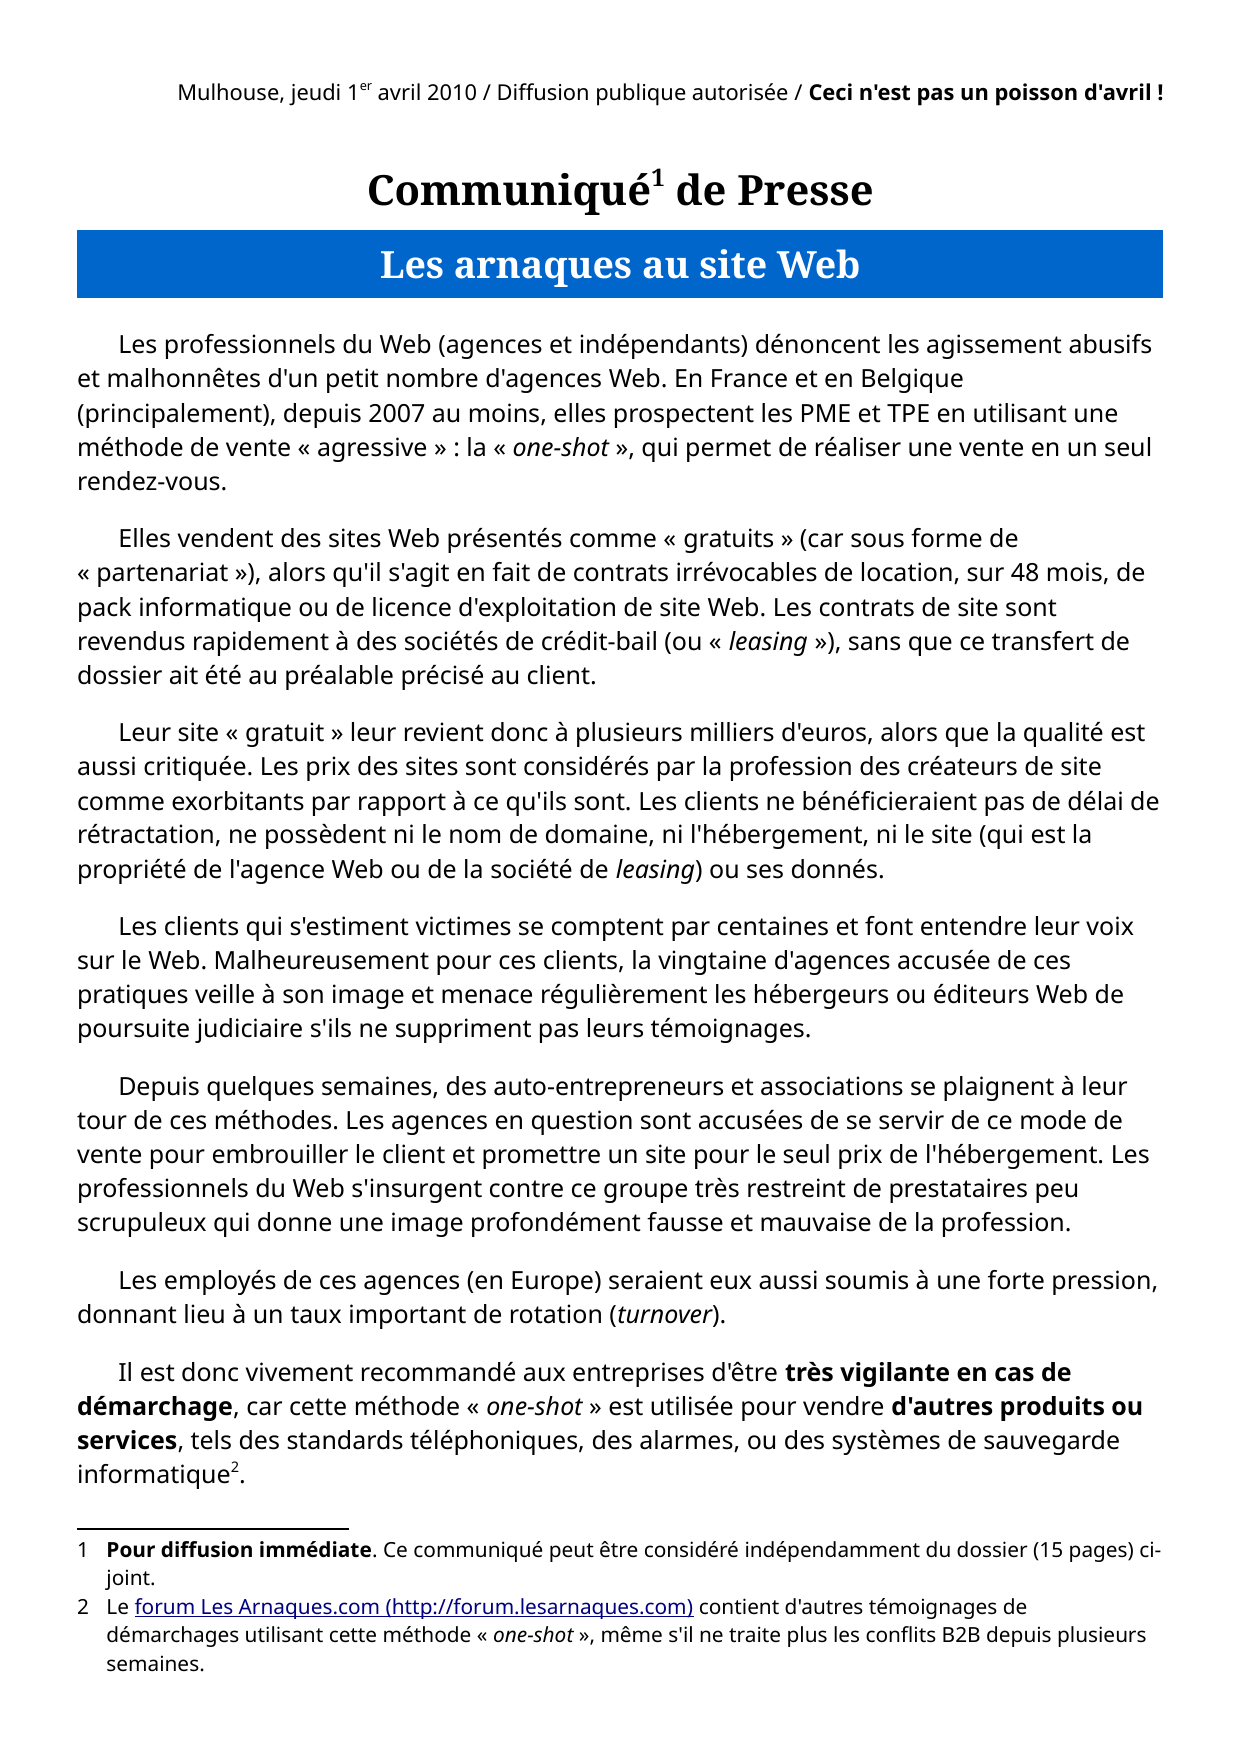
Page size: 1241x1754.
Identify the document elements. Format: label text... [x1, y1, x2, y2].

text Pour diffusion immédiate. Ce communiqué peut être considéré indépendamment du dossier (15 pages) ci-joint. [77, 1535, 1163, 1592]
text Les professionnels du Web (agences et indépendants) dénoncent les agissement abusifs et malhonnêtes d'un petit nombre d'agences Web. En France et en Belgique (principalement), depuis 2007 au moins, elles prospectent les PME et TPE en utilisant une méthode de vente « agressive » : la « one-shot », qui permet de réaliser une vente en un seul rendez-vous. [77, 327, 1163, 497]
text Leur site « gratuit » leur revient donc à plusieurs milliers d'euros, alors que la qualité est aussi critiquée. Les prix des sites sont considérés par la profession des créateurs de site comme exorbitants par rapport à ce qu'ils sont. Les clients ne bénéficieraient pas de délai de rétractation, ne possèdent ni le nom de domaine, ni l'hébergement, ni le site (qui est la propriété de l'agence Web ou de la société de leasing) ou ses donnés. [77, 715, 1163, 885]
text Les employés de ces agences (en Europe) seraient eux aussi soumis à une forte pression, donnant lieu à un taux important de rotation (turnover). [77, 1263, 1163, 1331]
text Elles vendent des sites Web présentés comme « gratuits » (car sous forme de « partenariat »), alors qu'il s'agit en fait de contrats irrévocables de location, sur 48 mois, de pack informatique ou de licence d'exploitation de site Web. Les contrats de site sont revendus rapidement à des sociétés de crédit-bail (ou « leasing »), sans que ce transfert de dossier ait été au préalable précisé au client. [77, 521, 1163, 691]
text Il est donc vivement recommandé aux entreprises d'être très vigilante en cas de démarchage, car cette méthode « one-shot » est utilisée pour vendre d'autres produits ou services, tels des standards téléphoniques, des alarmes, ou des systèmes de sauvegarde informatique. [77, 1354, 1163, 1491]
text Depuis quelques semaines, des auto-entrepreneurs et associations se plaignent à leur tour de ces méthodes. Les agences en question sont accusées de se servir de ce mode de vente pour embrouiller le client et promettre un site pour le seul prix de l'hébergement. Les professionnels du Web s'insurgent contre ce groupe très restreint de prestataires peu scrupuleux qui donne une image profondément fausse et mauvaise de la profession. [77, 1069, 1163, 1239]
text Le forum Les Arnaques.com (http://forum.lesarnaques.com) contient d'autres témoignages de démarchages utilisant cette méthode « one-shot », même s'il ne traite plus les conflits B2B depuis plusieurs semaines. [77, 1592, 1163, 1677]
subtitle Les arnaques au site Web [77, 236, 1163, 292]
subtitle Communiqué de Presse [77, 161, 1163, 218]
text Les clients qui s'estiment victimes se comptent par centaines et font entendre leur voix sur le Web. Malheureusement pour ces clients, la vingtaine d'agences accusée de ces pratiques veille à son image et menace régulièrement les hébergeurs ou éditeurs Web de poursuite judiciaire s'ils ne suppriment pas leurs témoignages. [77, 909, 1163, 1045]
